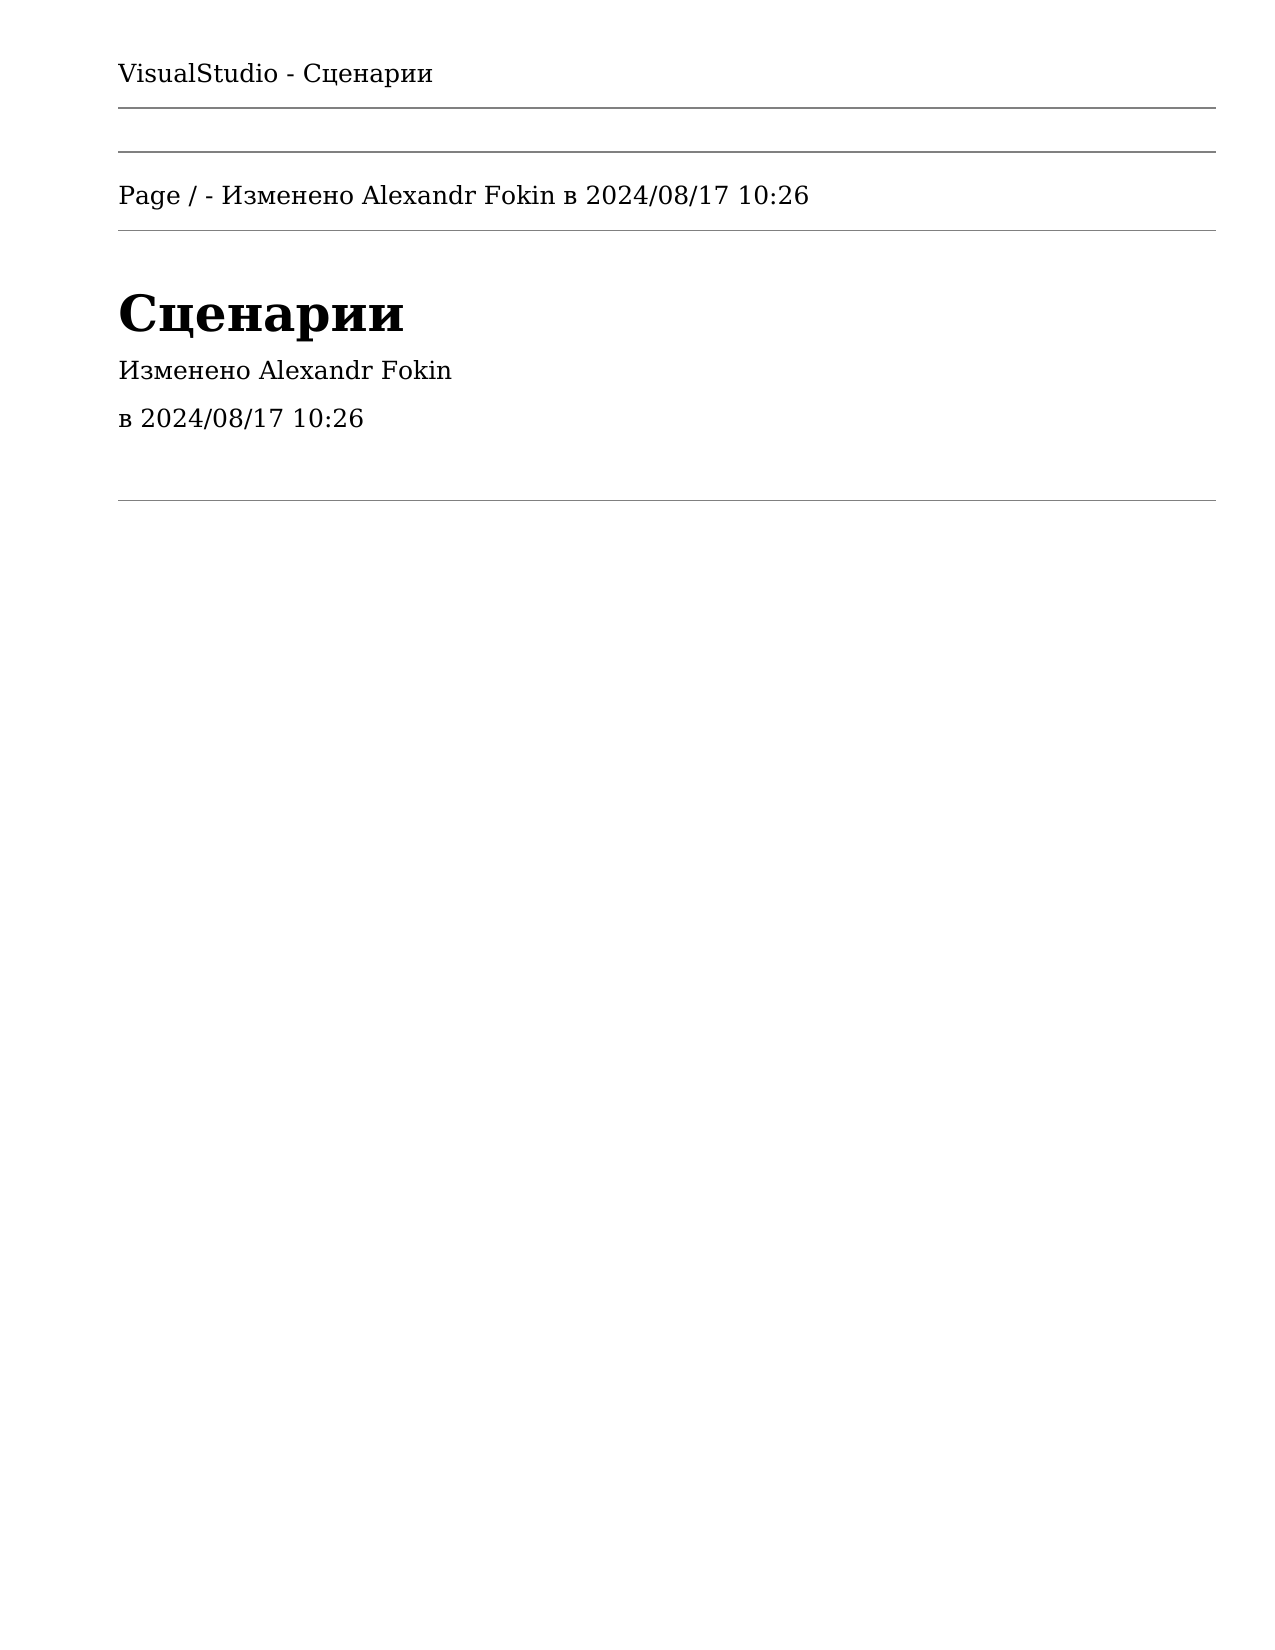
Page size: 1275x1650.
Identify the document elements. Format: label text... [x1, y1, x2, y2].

text VisualStudio - Сценарии [118, 59, 1216, 88]
text Изменено Alexandr Fokin [118, 356, 1216, 385]
subtitle Сценарии [118, 284, 1216, 343]
text Page / - Изменено Alexandr Fokin в 2024/08/17 10:26 [118, 182, 1216, 211]
text в 2024/08/17 10:26 [118, 404, 1216, 433]
